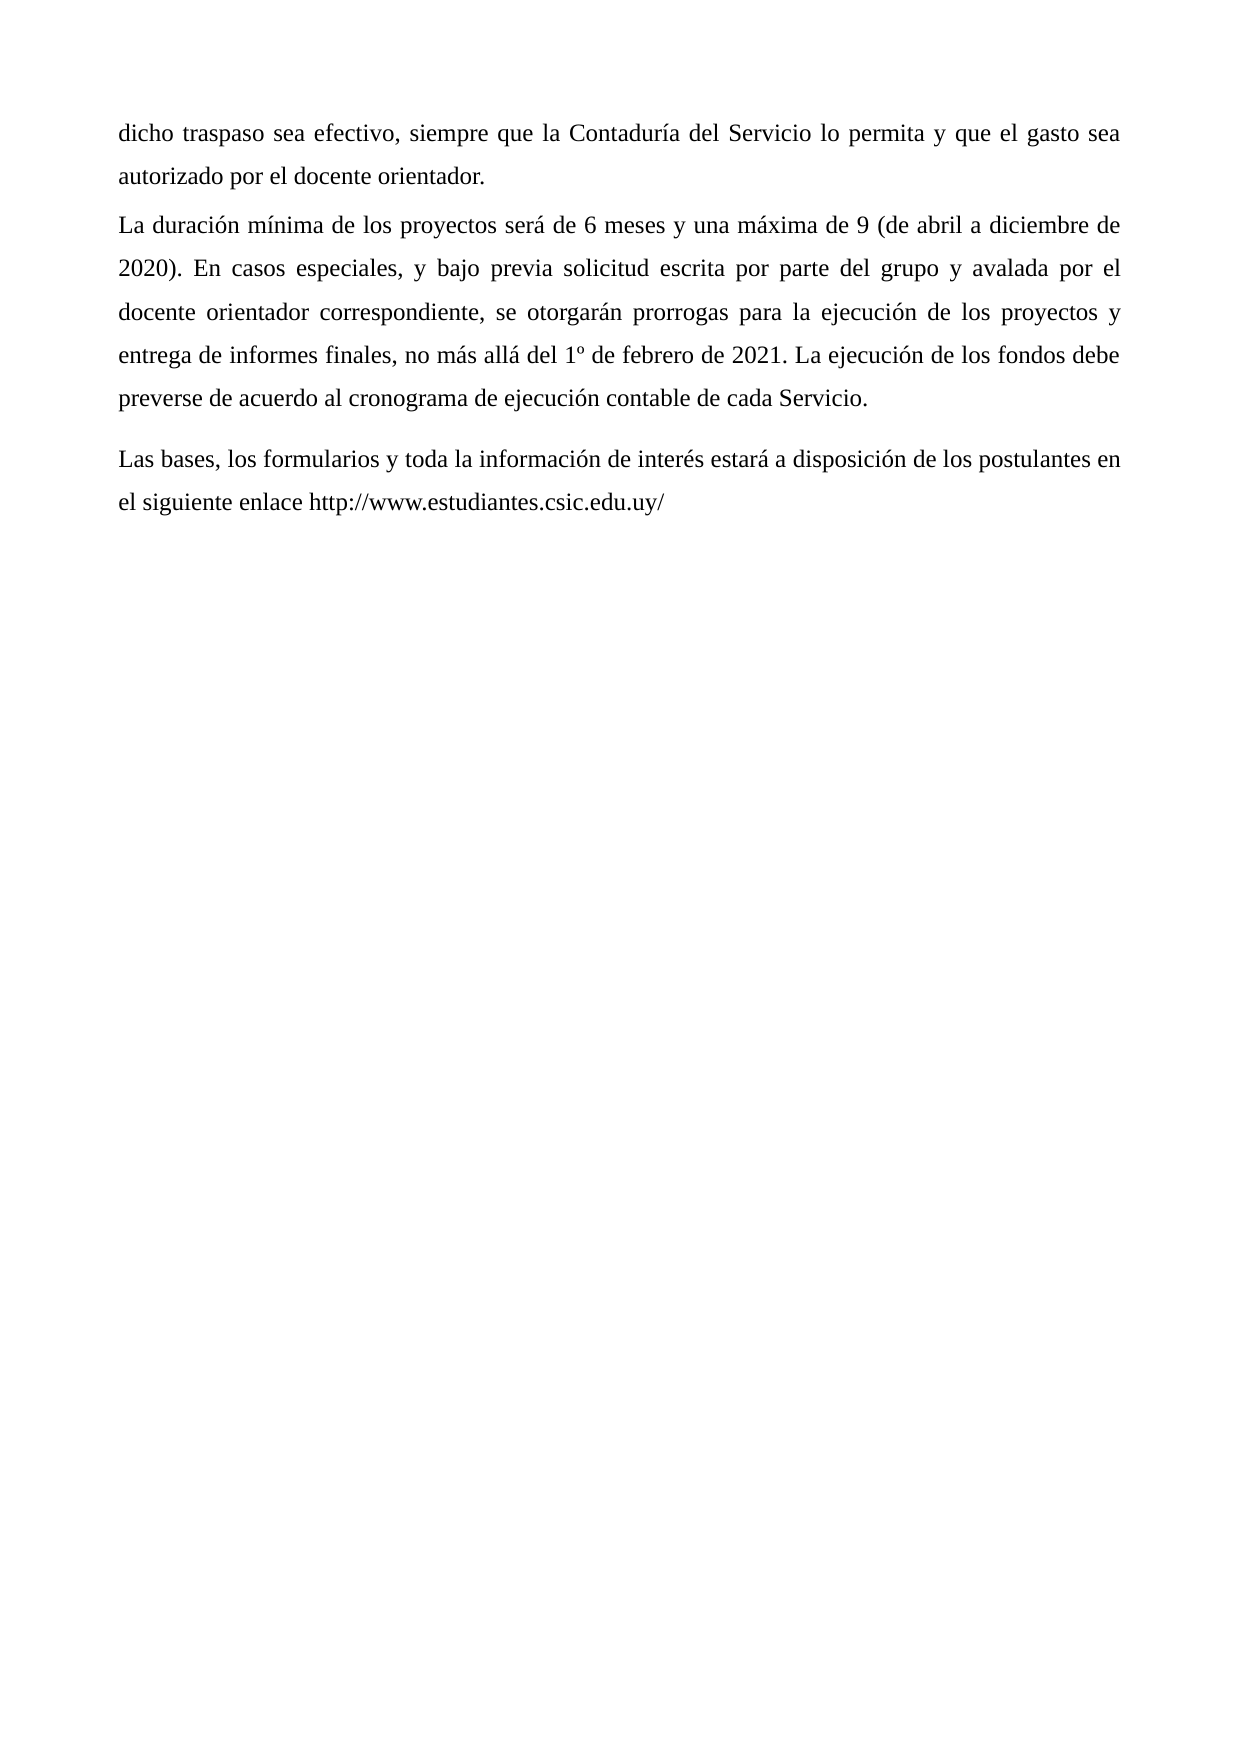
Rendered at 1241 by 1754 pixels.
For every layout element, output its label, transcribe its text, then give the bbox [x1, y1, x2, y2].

text Las bases, los formularios y toda la información de interés estará a disposición de los postulantes en el siguiente enlace http://www.estudiantes.csic.edu.uy/ [118, 444, 1122, 516]
text dicho traspaso sea efectivo, siempre que la Contaduría del Servicio lo permita y que el gasto sea autorizado por el docente orientador. [118, 118, 1122, 190]
text La duración mínima de los proyectos será de 6 meses y una máxima de 9 (de abril a diciembre de 2020). En casos especiales, y bajo previa solicitud escrita por parte del grupo y avalada por el docente orientador correspondiente, se otorgarán prorrogas para la ejecución de los proyectos y entrega de informes finales, no más allá del 1º de febrero de 2021. La ejecución de los fondos debe preverse de acuerdo al cronograma de ejecución contable de cada Servicio. [118, 210, 1122, 412]
